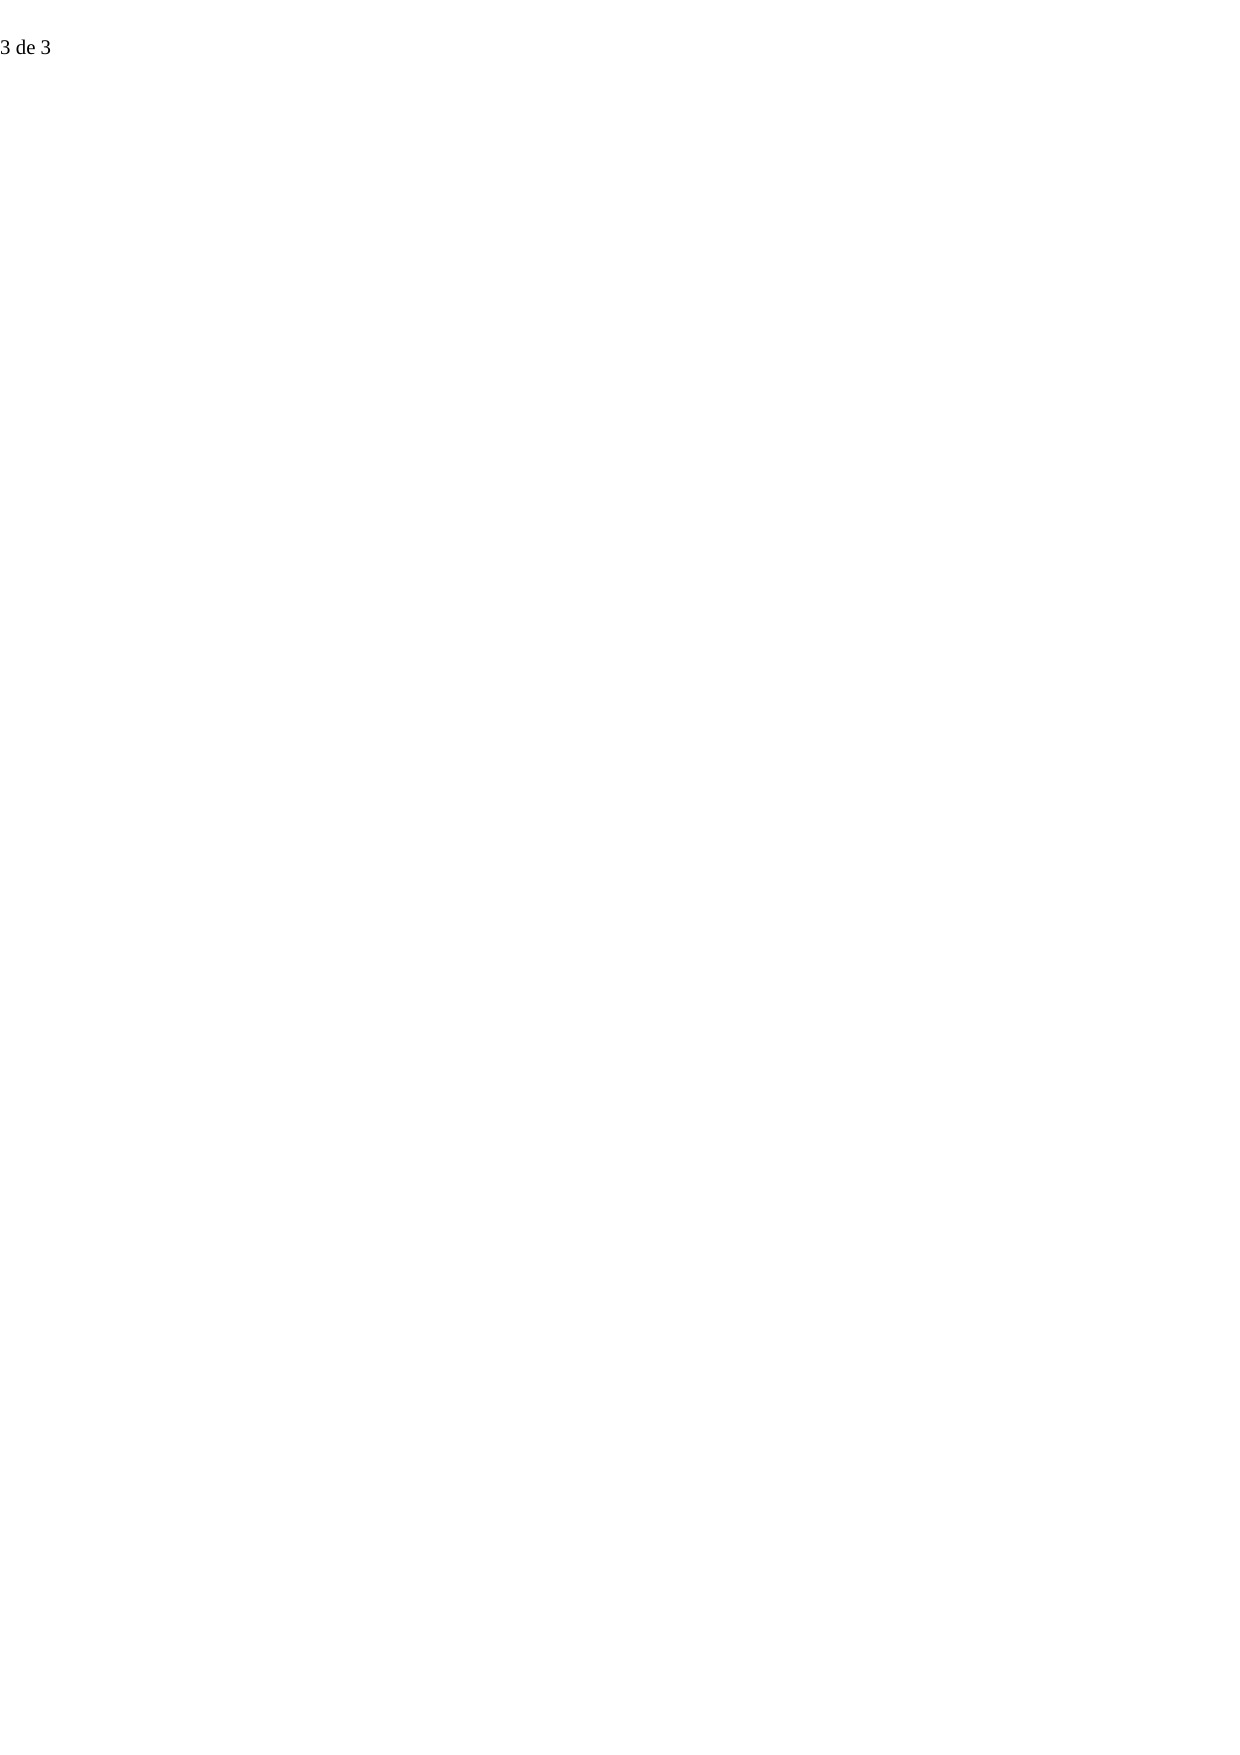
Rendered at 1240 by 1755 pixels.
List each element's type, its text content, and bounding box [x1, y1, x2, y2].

text 3 de 3 [0, 35, 1148, 59]
